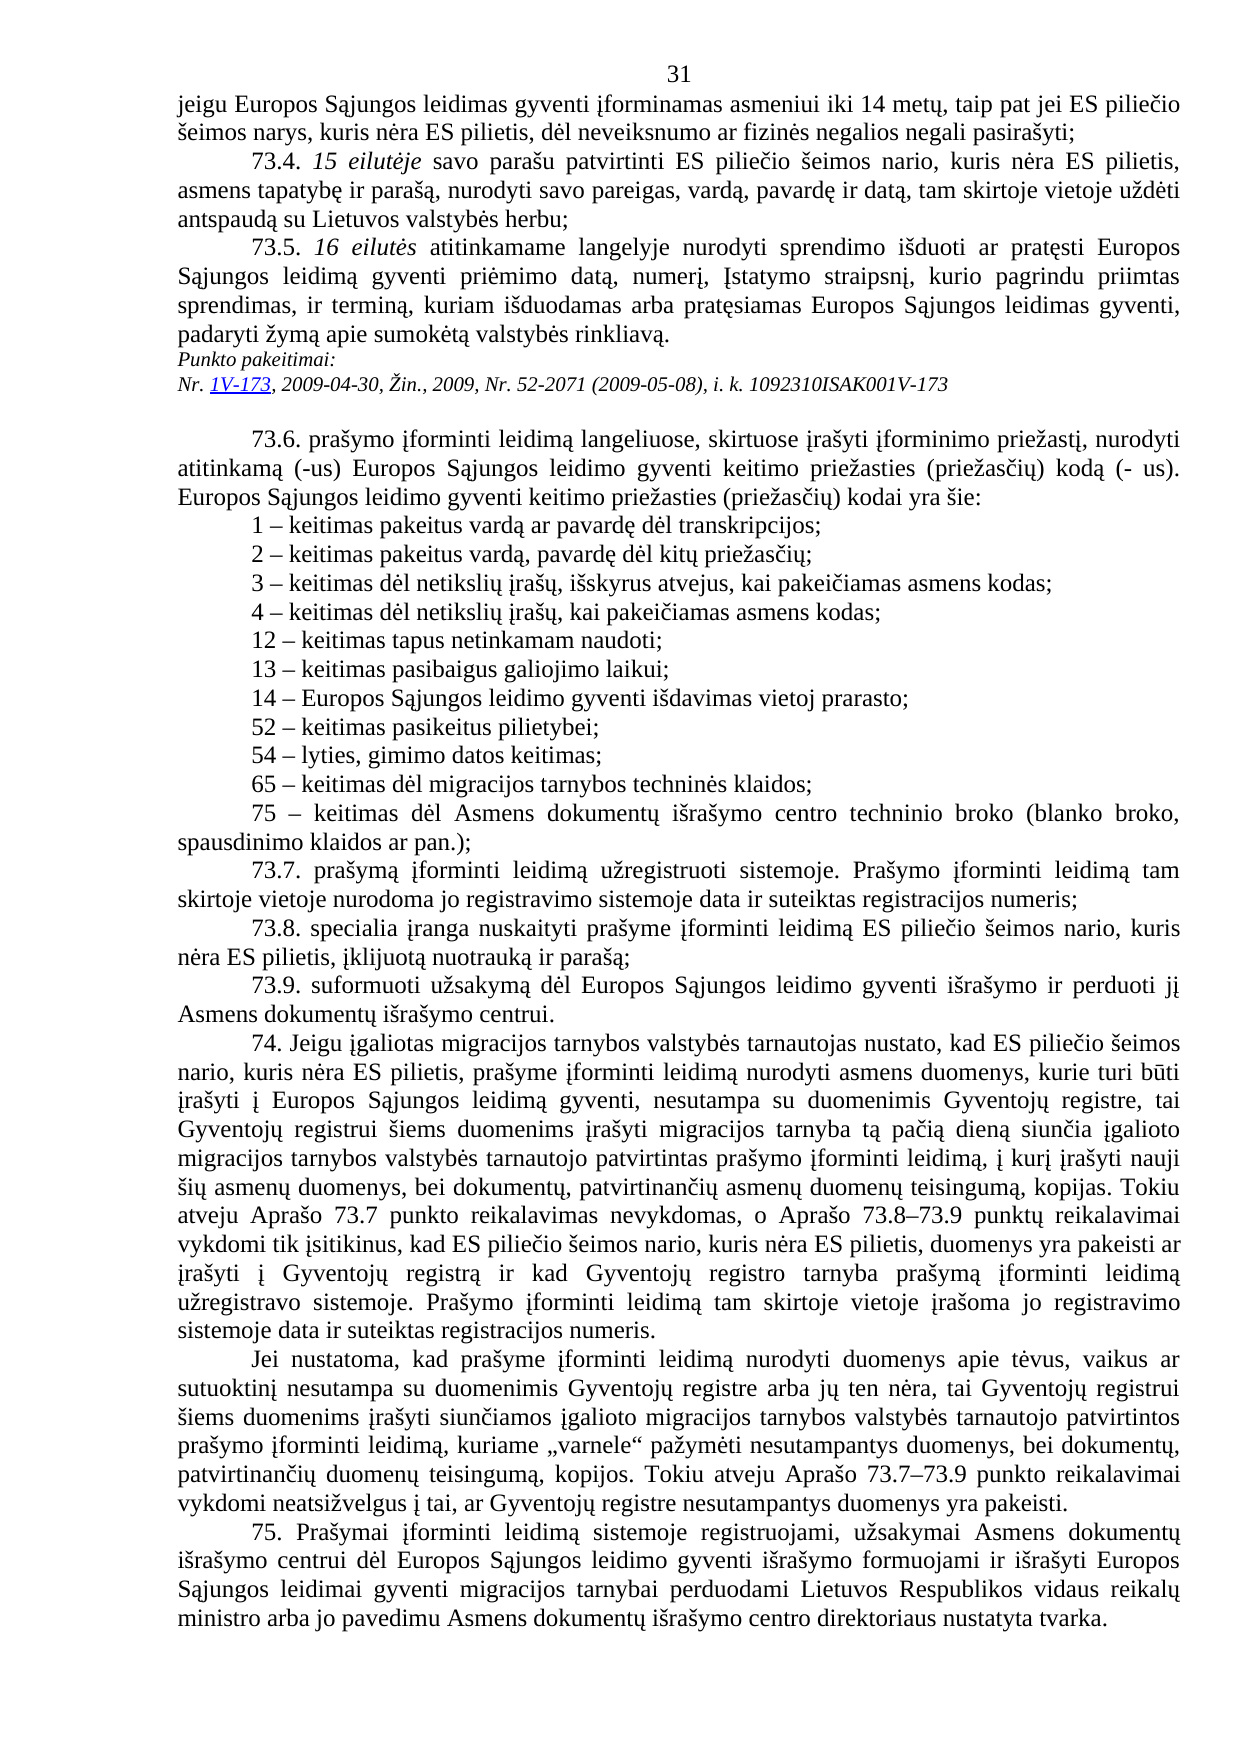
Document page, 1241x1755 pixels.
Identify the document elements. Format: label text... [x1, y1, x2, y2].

text 65 – keitimas dėl migracijos tarnybos techninės klaidos; [177, 769, 1181, 798]
text Jei nustatoma, kad prašyme įforminti leidimą nurodyti duomenys apie tėvus, vaikus ar sutuoktinį nesutampa su duomenimis Gyventojų registre arba jų ten nėra, tai Gyventojų registrui šiems duomenims įrašyti siunčiamos įgalioto migracijos tarnybos valstybės tarnautojo patvirtintos prašymo įforminti leidimą, kuriame „varnele“ pažymėti nesutampantys duomenys, bei dokumentų, patvirtinančių duomenų teisingumą, kopijos. Tokiu atveju Aprašo 73.7–73.9 punkto reikalavimai vykdomi neatsižvelgus į tai, ar Gyventojų registre nesutampantys duomenys yra pakeisti. [177, 1344, 1181, 1517]
text 73.9. suformuoti užsakymą dėl Europos Sąjungos leidimo gyventi išrašymo ir perduoti jį Asmens dokumentų išrašymo centrui. [177, 971, 1181, 1028]
text Nr. 1V-173, 2009-04-30, Žin., 2009, Nr. 52-2071 (2009-05-08), i. k. 1092310ISAK001V-173 [177, 371, 1181, 396]
text 74. Jeigu įgaliotas migracijos tarnybos valstybės tarnautojas nustato, kad ES piliečio šeimos nario, kuris nėra ES pilietis, prašyme įforminti leidimą nurodyti asmens duomenys, kurie turi būti įrašyti į Europos Sąjungos leidimą gyventi, nesutampa su duomenimis Gyventojų registre, tai Gyventojų registrui šiems duomenims įrašyti migracijos tarnyba tą pačią dieną siunčia įgalioto migracijos tarnybos valstybės tarnautojo patvirtintas prašymo įforminti leidimą, į kurį įrašyti nauji šių asmenų duomenys, bei dokumentų, patvirtinančių asmenų duomenų teisingumą, kopijas. Tokiu atveju Aprašo 73.7 punkto reikalavimas nevykdomas, o Aprašo 73.8–73.9 punktų reikalavimai vykdomi tik įsitikinus, kad ES piliečio šeimos nario, kuris nėra ES pilietis, duomenys yra pakeisti ar įrašyti į Gyventojų registrą ir kad Gyventojų registro tarnyba prašymą įforminti leidimą užregistravo sistemoje. Prašymo įforminti leidimą tam skirtoje vietoje įrašoma jo registravimo sistemoje data ir suteiktas registracijos numeris. [177, 1028, 1181, 1344]
text Punkto pakeitimai: [177, 347, 1181, 371]
text 12 – keitimas tapus netinkamam naudoti; [177, 626, 1181, 654]
text 73.6. prašymo įforminti leidimą langeliuose, skirtuose įrašyti įforminimo priežastį, nurodyti atitinkamą (-us) Europos Sąjungos leidimo gyventi keitimo priežasties (priežasčių) kodą (- us). Europos Sąjungos leidimo gyventi keitimo priežasties (priežasčių) kodai yra šie: [177, 424, 1181, 511]
text 3 – keitimas dėl netikslių įrašų, išskyrus atvejus, kai pakeičiamas asmens kodas; [177, 568, 1181, 597]
text 14 – Europos Sąjungos leidimo gyventi išdavimas vietoj prarasto; [177, 683, 1181, 712]
text 73.5. 16 eilutės atitinkamame langelyje nurodyti sprendimo išduoti ar pratęsti Europos Sąjungos leidimą gyventi priėmimo datą, numerį, Įstatymo straipsnį, kurio pagrindu priimtas sprendimas, ir terminą, kuriam išduodamas arba pratęsiamas Europos Sąjungos leidimas gyventi, padaryti žymą apie sumokėtą valstybės rinkliavą. [177, 232, 1181, 347]
text 1 – keitimas pakeitus vardą ar pavardę dėl transkripcijos; [177, 511, 1181, 539]
text 75. Prašymai įforminti leidimą sistemoje registruojami, užsakymai Asmens dokumentų išrašymo centrui dėl Europos Sąjungos leidimo gyventi išrašymo formuojami ir išrašyti Europos Sąjungos leidimai gyventi migracijos tarnybai perduodami Lietuvos Respublikos vidaus reikalų ministro arba jo pavedimu Asmens dokumentų išrašymo centro direktoriaus nustatyta tvarka. [177, 1517, 1181, 1632]
text 73.8. specialia įranga nuskaityti prašyme įforminti leidimą ES piliečio šeimos nario, kuris nėra ES pilietis, įklijuotą nuotrauką ir parašą; [177, 913, 1181, 971]
text 52 – keitimas pasikeitus pilietybei; [177, 712, 1181, 741]
text jeigu Europos Sąjungos leidimas gyventi įforminamas asmeniui iki 14 metų, taip pat jei ES piliečio šeimos narys, kuris nėra ES pilietis, dėl neveiksnumo ar fizinės negalios negali pasirašyti; [177, 89, 1181, 146]
text 54 – lyties, gimimo datos keitimas; [177, 741, 1181, 769]
text 4 – keitimas dėl netikslių įrašų, kai pakeičiamas asmens kodas; [177, 597, 1181, 626]
text 75 – keitimas dėl Asmens dokumentų išrašymo centro techninio broko (blanko broko, spausdinimo klaidos ar pan.); [177, 798, 1181, 856]
text 2 – keitimas pakeitus vardą, pavardę dėl kitų priežasčių; [177, 539, 1181, 568]
text 73.7. prašymą įforminti leidimą užregistruoti sistemoje. Prašymo įforminti leidimą tam skirtoje vietoje nurodoma jo registravimo sistemoje data ir suteiktas registracijos numeris; [177, 856, 1181, 913]
text 13 – keitimas pasibaigus galiojimo laikui; [177, 654, 1181, 683]
text 73.4. 15 eilutėje savo parašu patvirtinti ES piliečio šeimos nario, kuris nėra ES pilietis, asmens tapatybę ir parašą, nurodyti savo pareigas, vardą, pavardę ir datą, tam skirtoje vietoje uždėti antspaudą su Lietuvos valstybės herbu; [177, 146, 1181, 232]
